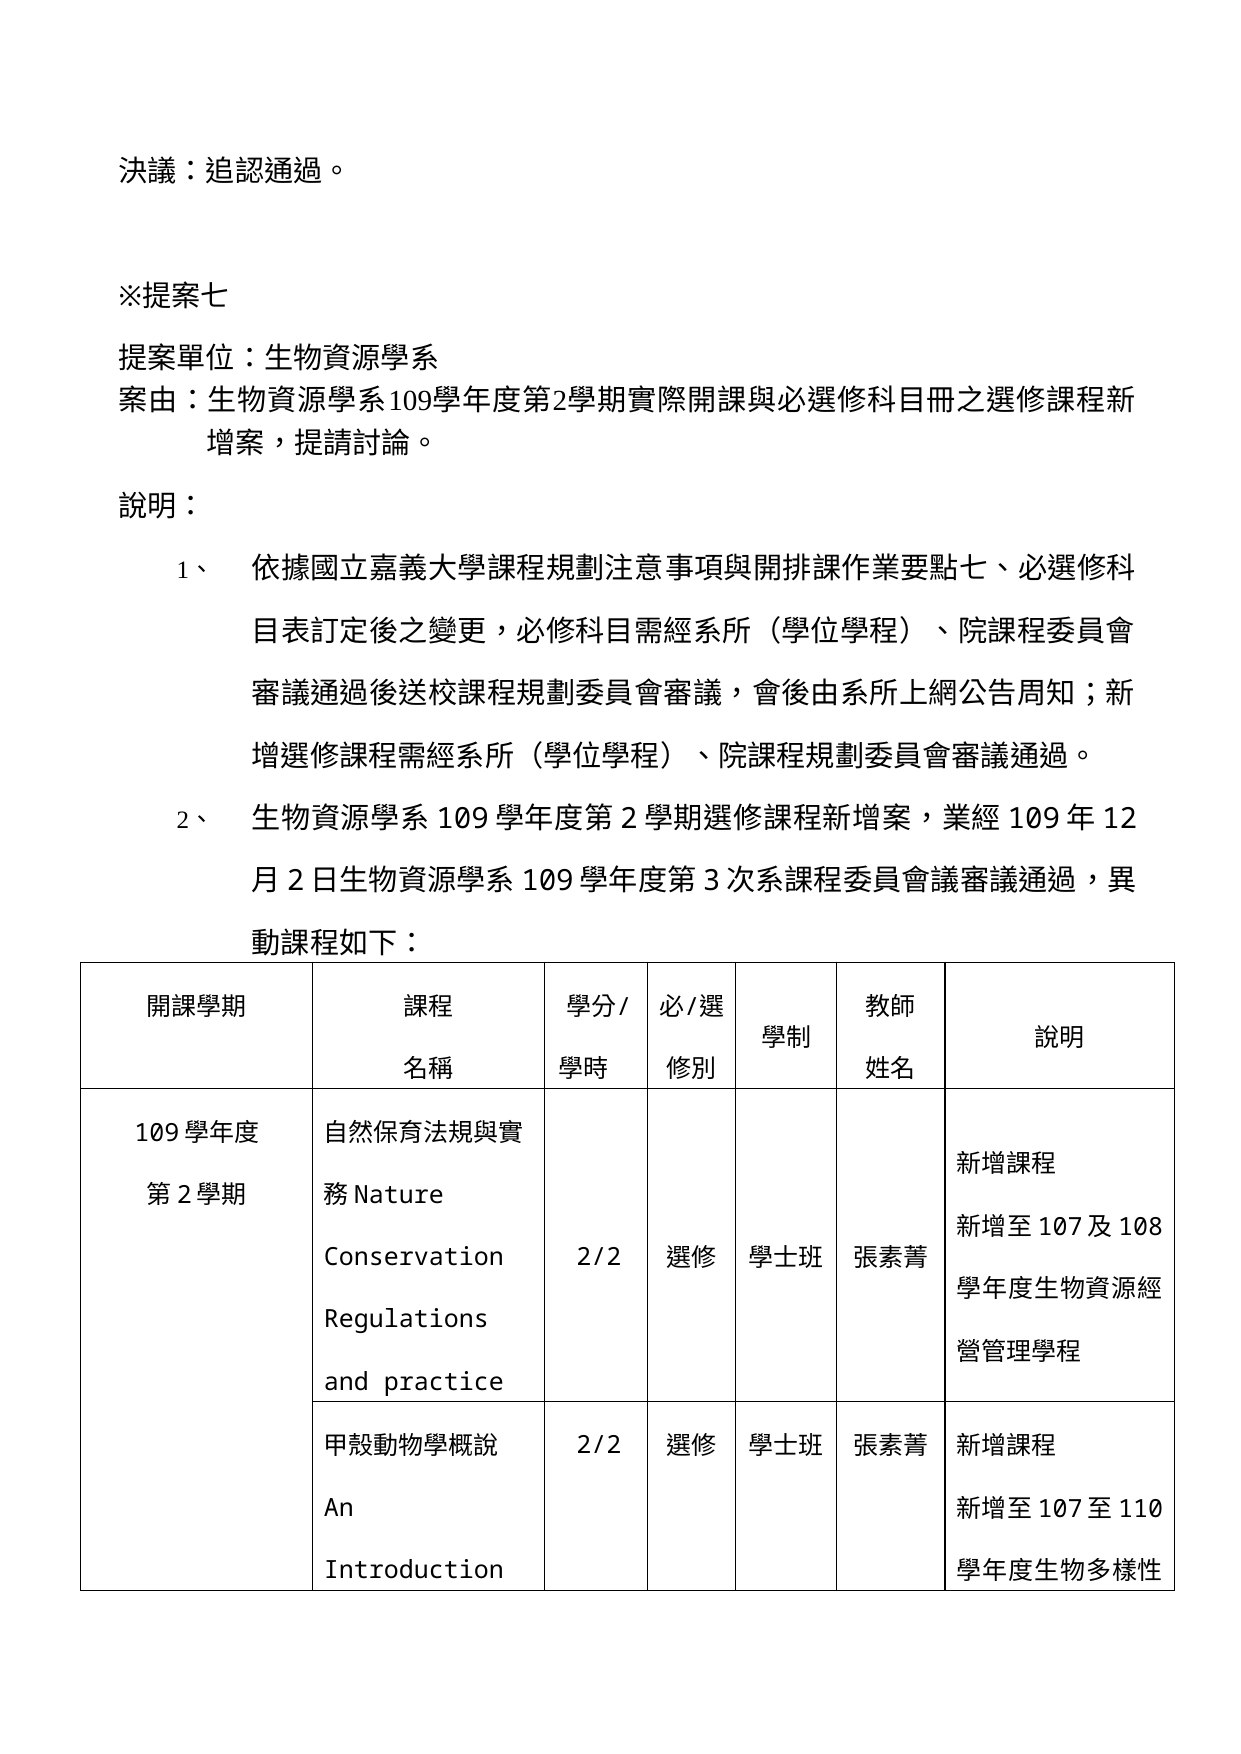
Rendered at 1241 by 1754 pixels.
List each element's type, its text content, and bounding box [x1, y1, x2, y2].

table_cell 學士班 [736, 1089, 836, 1401]
table_cell 109學年度 第2學期 [81, 1089, 312, 1590]
table_header 課程 名稱 [313, 963, 544, 1088]
text 決議：追認通過。 [118, 127, 1137, 189]
text ※提案七 [118, 252, 1137, 314]
table_cell 張素菁 [837, 1402, 944, 1590]
text 提案單位：生物資源學系 [118, 314, 1137, 377]
list 生物資源學系109學年度第2學期選修課程新增案，業經109年12月2日生物資源學系109學年度第3次系課程委員會議審議通過，異動課程如下： [176, 774, 1137, 962]
table_header 說明 [946, 963, 1174, 1088]
table_cell 2/2 [545, 1402, 647, 1590]
table_header 必/選修別 [648, 963, 735, 1088]
table_cell 學士班 [736, 1402, 836, 1590]
table_cell 新增課程 新增至107至110學年度生物多樣性 [946, 1402, 1174, 1590]
table_cell 新增課程 新增至107及108學年度生物資源經營管理學程 [946, 1089, 1174, 1401]
table_header 學制 [736, 963, 836, 1088]
table_cell 張素菁 [837, 1089, 944, 1401]
table_cell 選修 [648, 1089, 735, 1401]
table_cell 自然保育法規與實務Nature Conservation Regulations and practice [313, 1089, 544, 1401]
table_header 學分/ 學時 [545, 963, 647, 1088]
table_header 教師 姓名 [837, 963, 944, 1088]
text 案由：生物資源學系109學年度第2學期實際開課與必選修科目冊之選修課程新增案，提請討論。 [118, 377, 1137, 462]
text 說明： [118, 462, 1137, 524]
table_cell 2/2 [545, 1089, 647, 1401]
table_cell 甲殼動物學概說 An Introduction [313, 1402, 544, 1590]
table_cell 選修 [648, 1402, 735, 1590]
table_header 開課學期 [81, 963, 312, 1088]
list 依據國立嘉義大學課程規劃注意事項與開排課作業要點七、必選修科目表訂定後之變更，必修科目需經系所（學位學程）、院課程委員會審議通過後送校課程規劃委員會審議，會後由系所上網公告周知；新增選修課程需經系所（學位學程）、院課程規劃委員會審議通過。 [176, 524, 1137, 774]
